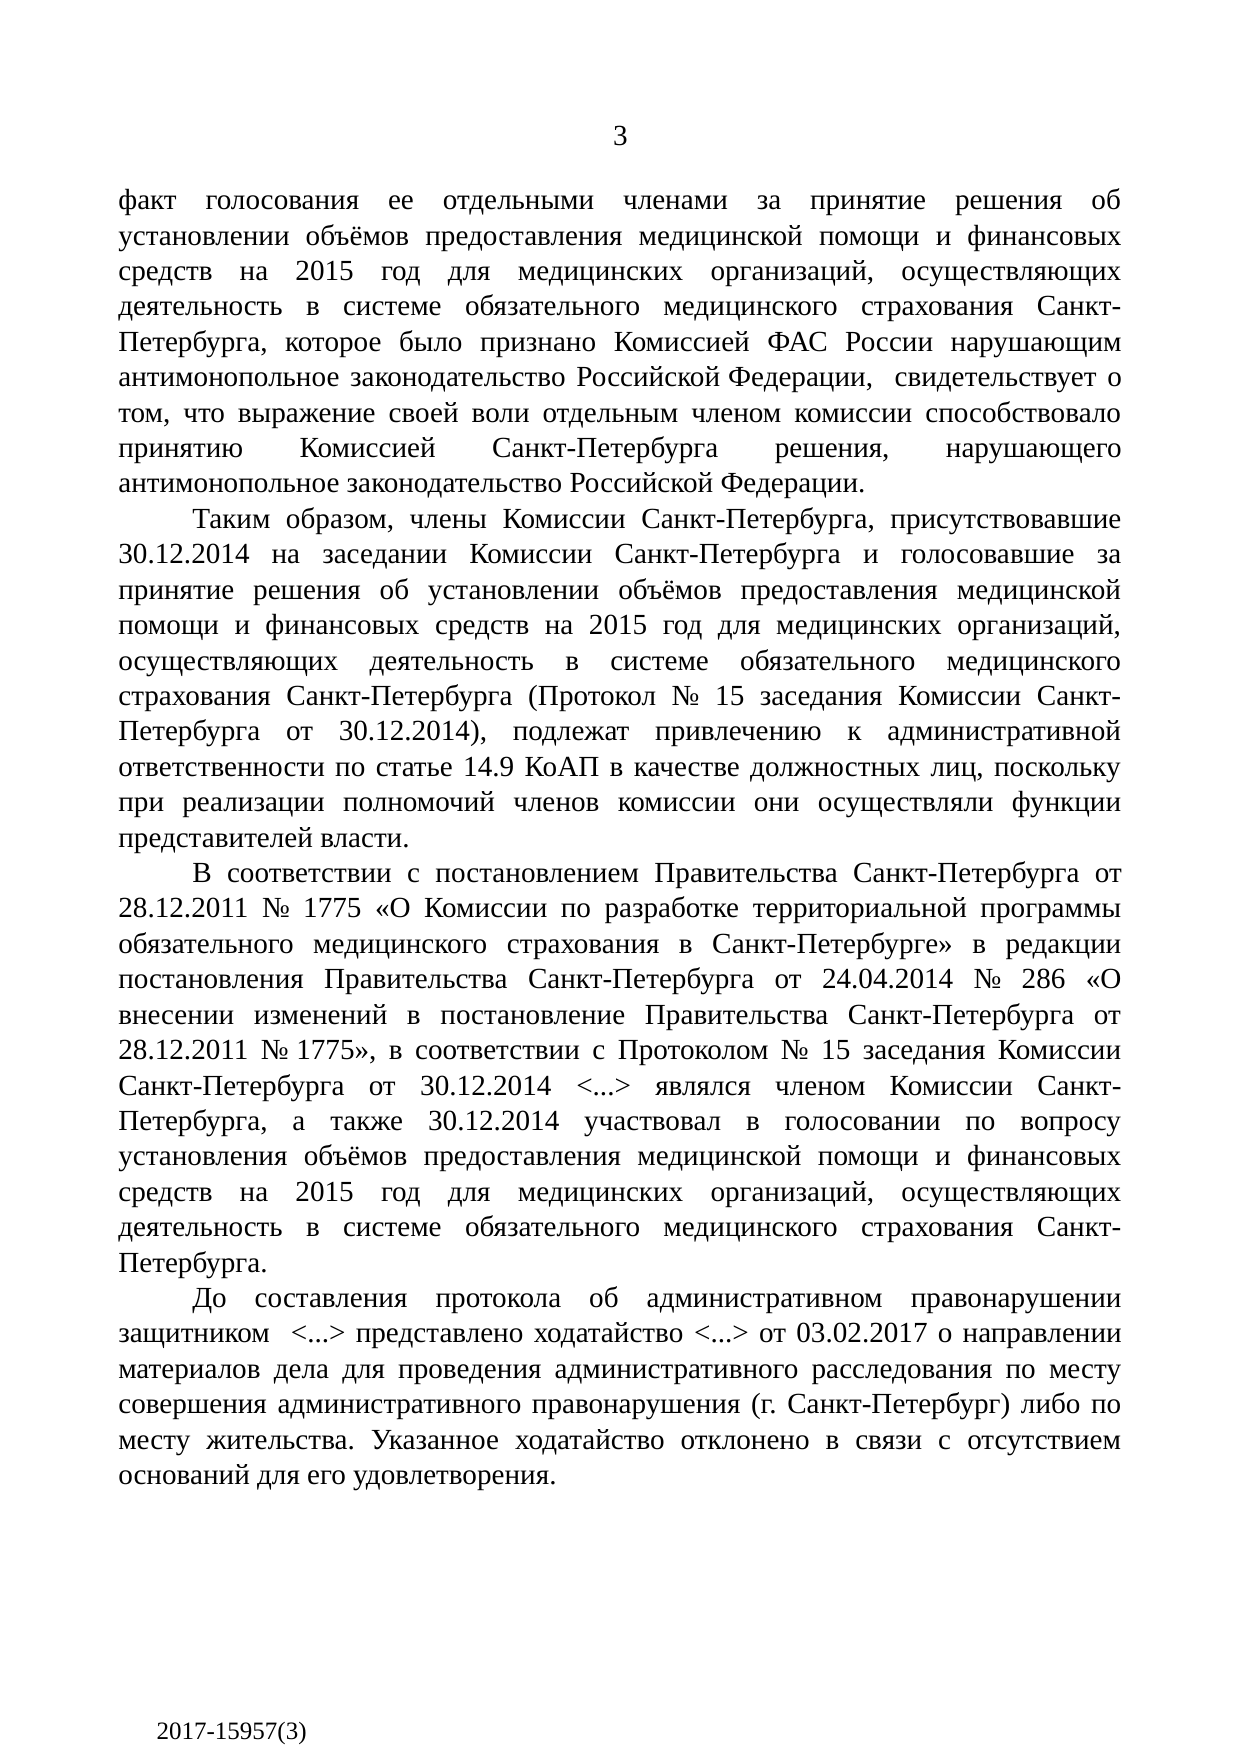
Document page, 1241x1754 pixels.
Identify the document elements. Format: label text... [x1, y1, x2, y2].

text До составления протокола об административном правонарушении защитником <...> представлено ходатайство <...> от 03.02.2017 о направлении материалов дела для проведения административного расследования по месту совершения административного правонарушения (г. Санкт-Петербург) либо по месту жительства. Указанное ходатайство отклонено в связи с отсутствием оснований для его удовлетворения. [118, 1279, 1122, 1492]
text В соответствии с постановлением Правительства Санкт-Петербурга от 28.12.2011 № 1775 «О Комиссии по разработке территориальной программы обязательного медицинского страхования в Санкт-Петербурге» в редакции постановления Правительства Санкт-Петербурга от 24.04.2014 № 286 «О внесении изменений в постановление Правительства Санкт-Петербурга от 28.12.2011 № 1775», в соответствии с Протоколом № 15 заседания Комиссии Санкт-Петербурга от 30.12.2014 <...> являлся членом Комиссии Санкт-Петербурга, а также 30.12.2014 участвовал в голосовании по вопросу установления объёмов предоставления медицинской помощи и финансовых средств на 2015 год для медицинских организаций, осуществляющих деятельность в системе обязательного медицинского страхования Санкт-Петербурга. [118, 854, 1122, 1279]
text факт голосования ее отдельными членами за принятие решения об установлении объёмов предоставления медицинской помощи и финансовых средств на 2015 год для медицинских организаций, осуществляющих деятельность в системе обязательного медицинского страхования Санкт-Петербурга, которое было признано Комиссией ФАС России нарушающим антимонопольное законодательство Российской Федерации, свидетельствует о том, что выражение своей воли отдельным членом комиссии способствовало принятию Комиссией Санкт-Петербурга решения, нарушающего антимонопольное законодательство Российской Федерации. [118, 181, 1122, 500]
text Таким образом, члены Комиссии Санкт-Петербурга, присутствовавшие 30.12.2014 на заседании Комиссии Санкт-Петербурга и голосовавшие за принятие решения об установлении объёмов предоставления медицинской помощи и финансовых средств на 2015 год для медицинских организаций, осуществляющих деятельность в системе обязательного медицинского страхования Санкт-Петербурга (Протокол № 15 заседания Комиссии Санкт-Петербурга от 30.12.2014), подлежат привлечению к административной ответственности по статье 14.9 КоАП в качестве должностных лиц, поскольку при реализации полномочий членов комиссии они осуществляли функции представителей власти. [118, 500, 1122, 854]
